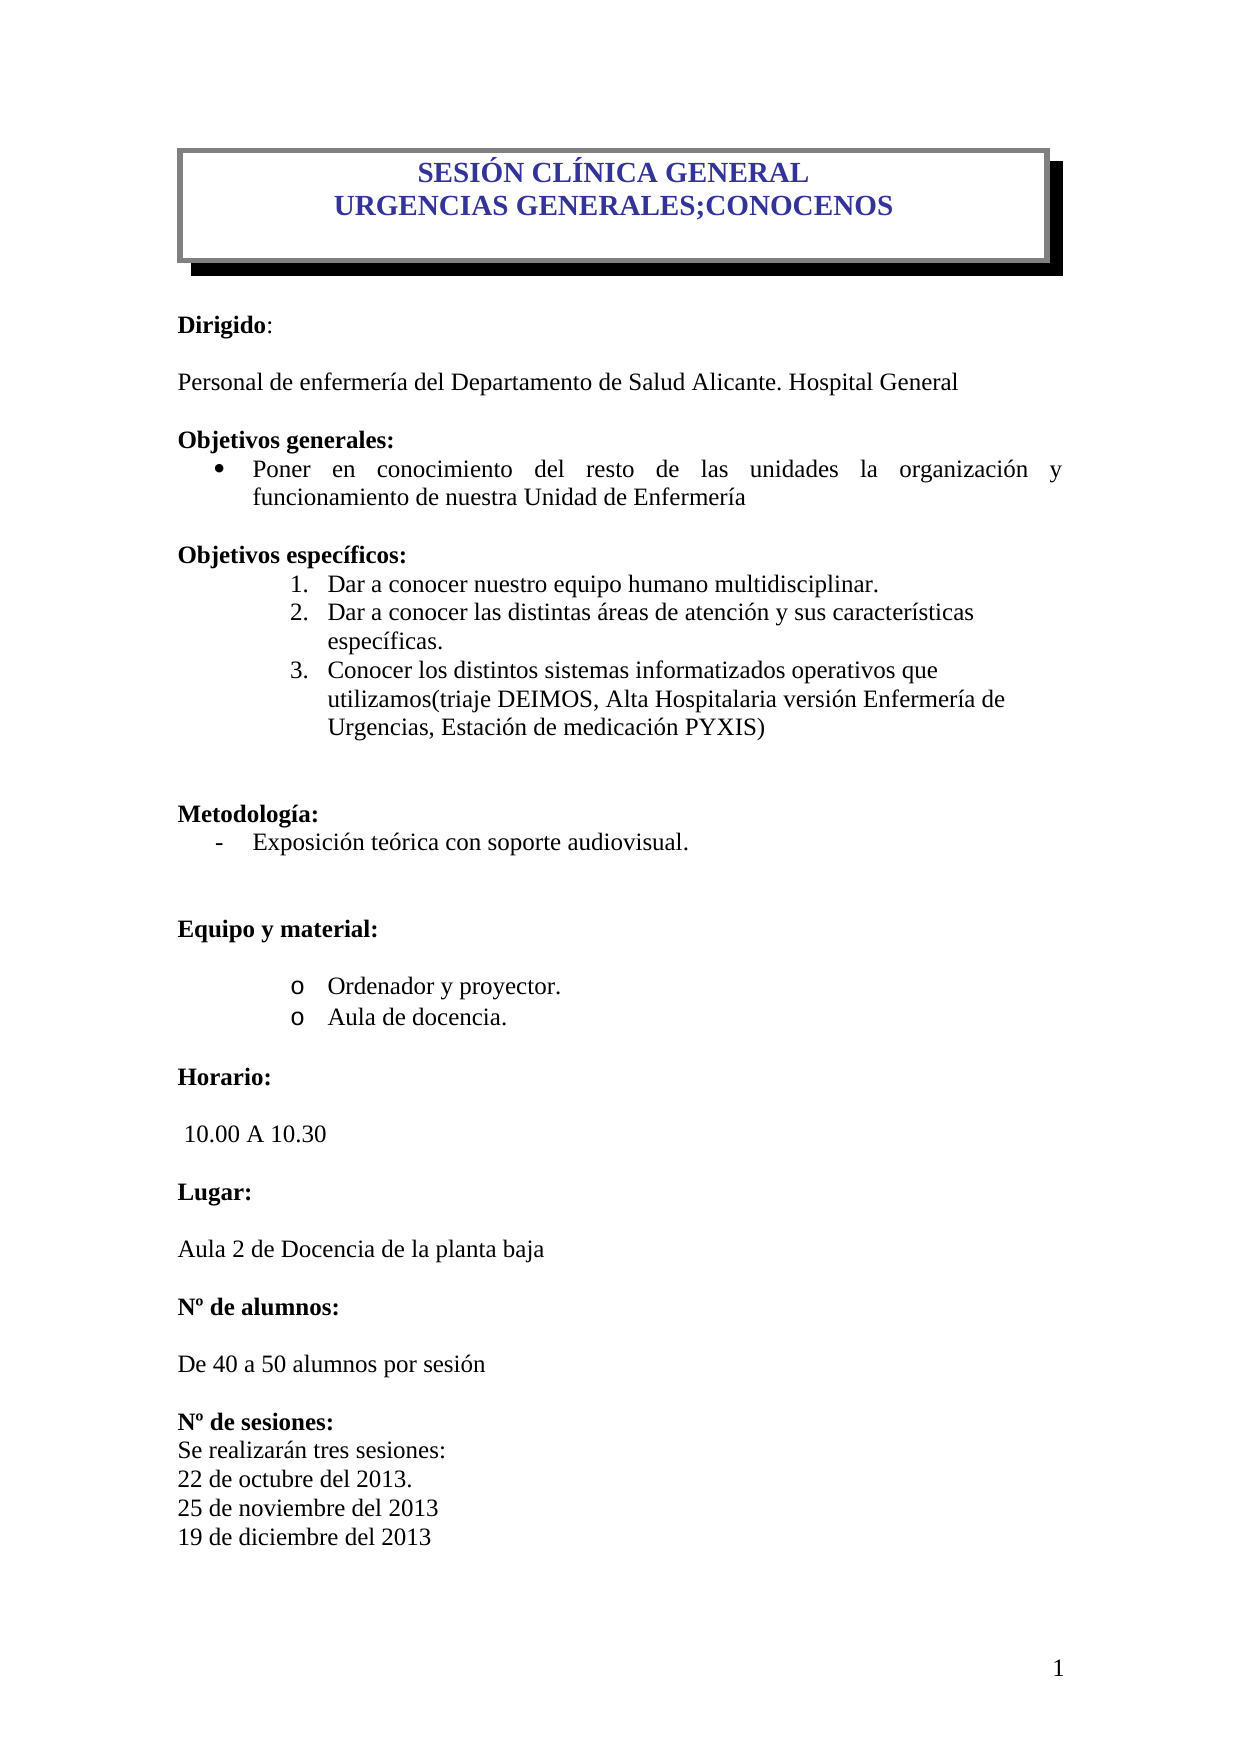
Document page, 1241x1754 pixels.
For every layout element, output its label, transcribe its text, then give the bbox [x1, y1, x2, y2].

list Dar a conocer las distintas áreas de atención y sus características específicas. [290, 597, 1063, 655]
text Aula 2 de Docencia de la planta baja [177, 1234, 1063, 1263]
text Objetivos específicos: [177, 540, 1063, 569]
text Metodología: [177, 799, 1063, 827]
text 10.00 A 10.30 [177, 1119, 1063, 1148]
text SESIÓN CLÍNICA GENERAL [183, 153, 1044, 181]
text Horario: [177, 1062, 1063, 1090]
list Dar a conocer nuestro equipo humano multidisciplinar. [290, 569, 1063, 597]
text 19 de diciembre del 2013 [177, 1522, 1063, 1550]
text Nº de alumnos: [177, 1292, 1063, 1320]
list Conocer los distintos sistemas informatizados operativos que utilizamos(triaje DEIMOS, Alta Hospitalaria versión Enfermería de Urgencias, Estación de medicación PYXIS) [290, 655, 1063, 741]
text Nº de sesiones: [177, 1407, 1063, 1435]
list Aula de docencia. [290, 1002, 1063, 1033]
text De 40 a 50 alumnos por sesión [177, 1349, 1063, 1378]
text Objetivos generales: [177, 425, 1063, 454]
text URGENCIAS GENERALES;CONOCENOS [183, 181, 1044, 222]
text Personal de enfermería del Departamento de Salud Alicante. Hospital General [177, 367, 1063, 396]
list Exposición teórica con soporte audiovisual. [215, 827, 1063, 856]
text 25 de noviembre del 2013 [177, 1493, 1063, 1522]
text Equipo y material: [177, 914, 1063, 942]
text Lugar: [177, 1177, 1063, 1205]
list Ordenador y proyector. [290, 971, 1063, 1002]
text 22 de octubre del 2013. [177, 1464, 1063, 1493]
list Poner en conocimiento del resto de las unidades la organización y funcionamiento de nuestra Unidad de Enfermería [215, 454, 1063, 511]
text Dirigido: [177, 310, 1063, 339]
text Se realizarán tres sesiones: [177, 1435, 1063, 1464]
